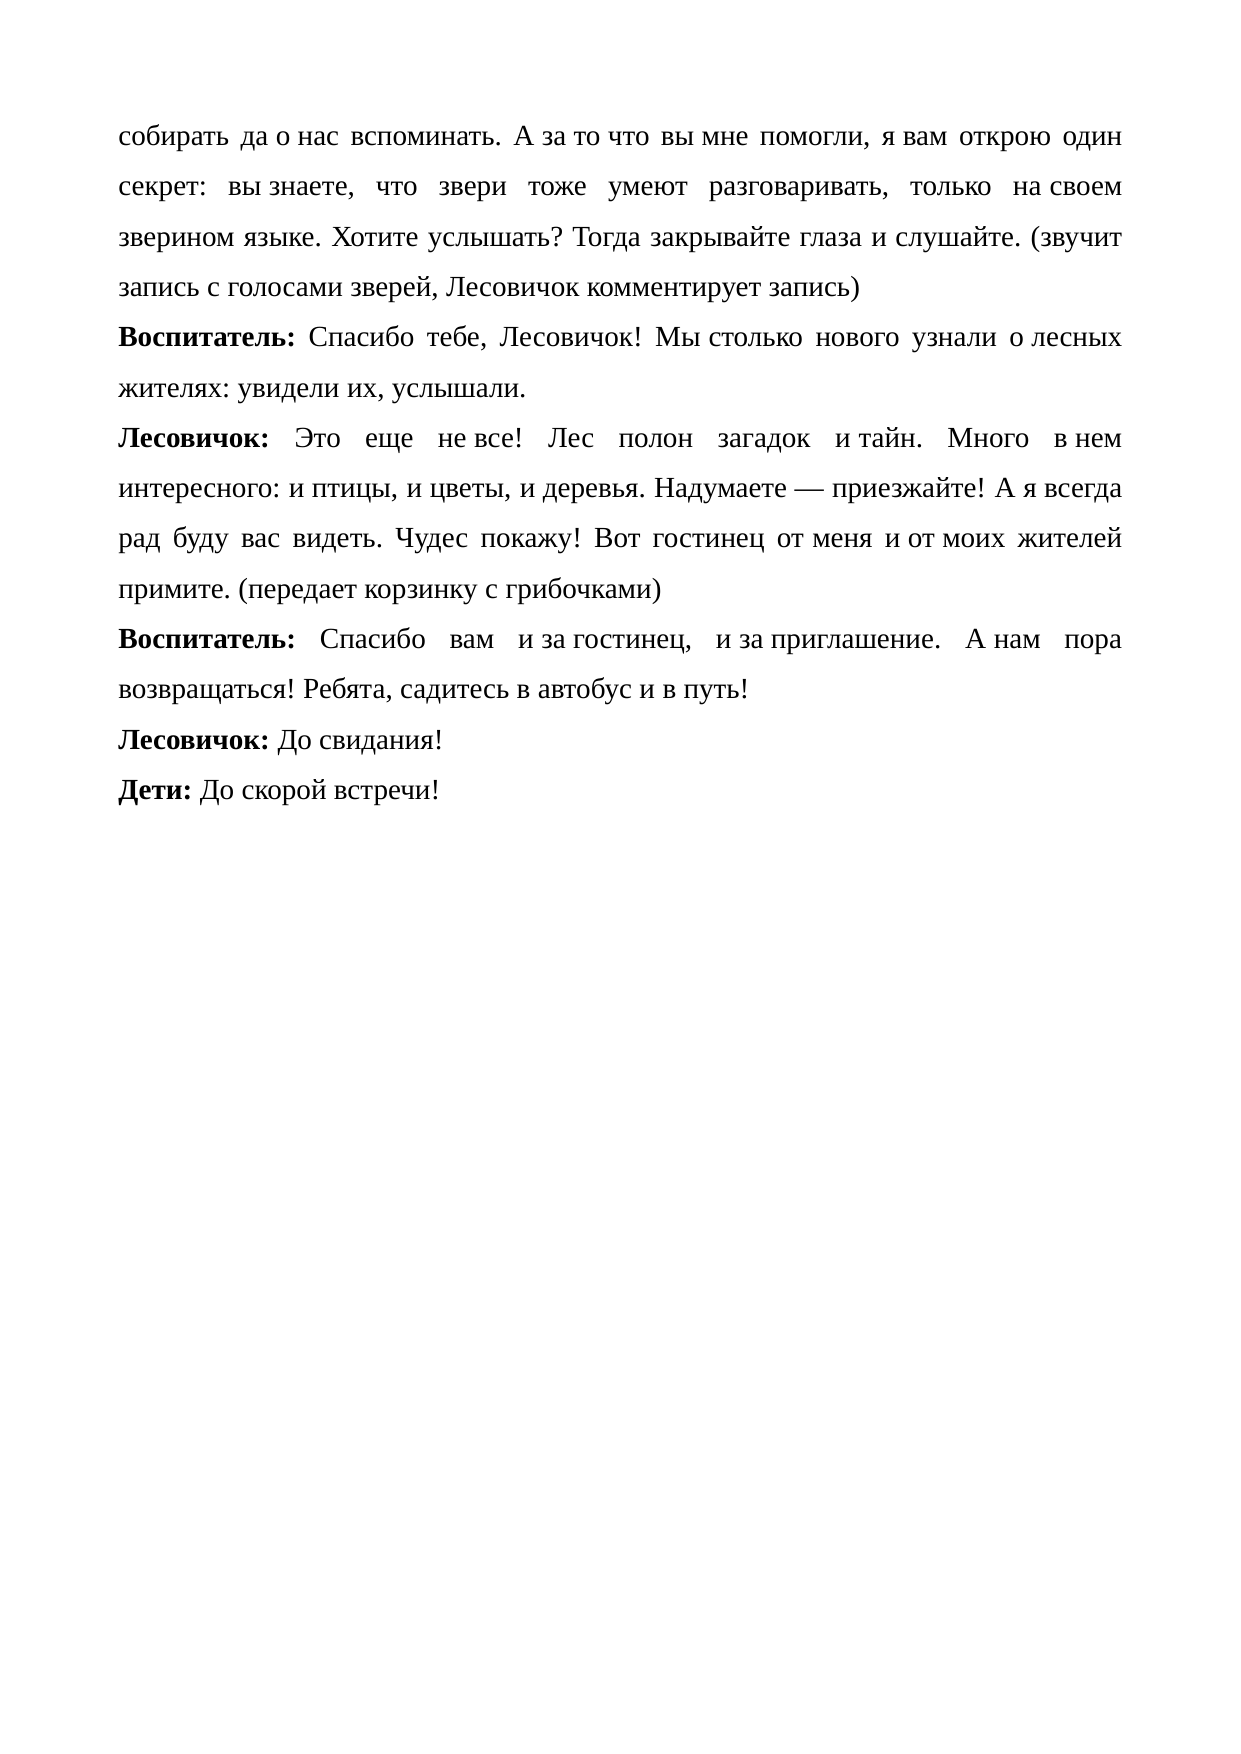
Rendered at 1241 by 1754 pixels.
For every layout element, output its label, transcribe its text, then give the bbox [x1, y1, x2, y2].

text собирать да о нас вспоминать. А за то что вы мне помогли, я вам открою один секрет: вы знаете, что звери тоже умеют разговаривать, только на своем зверином языке. Хотите услышать? Тогда закрывайте глаза и слушайте. (звучит запись с голосами зверей, Лесовичок комментирует запись) [118, 118, 1122, 303]
text Воспитатель: Спасибо тебе, Лесовичок! Мы столько нового узнали о лесных жителях: увидели их, услышали. [118, 319, 1122, 403]
text Лесовичок: До свидания! [118, 722, 1122, 755]
text Дети: До скорой встречи! [118, 772, 1122, 806]
text Воспитатель: Спасибо вам и за гостинец, и за приглашение. А нам пора возвращаться! Ребята, садитесь в автобус и в путь! [118, 621, 1122, 705]
text Лесовичок: Это еще не все! Лес полон загадок и тайн. Много в нем интересного: и птицы, и цветы, и деревья. Надумаете — приезжайте! А я всегда рад буду вас видеть. Чудес покажу! Вот гостинец от меня и от моих жителей примите. (передает корзинку с грибочками) [118, 420, 1122, 604]
